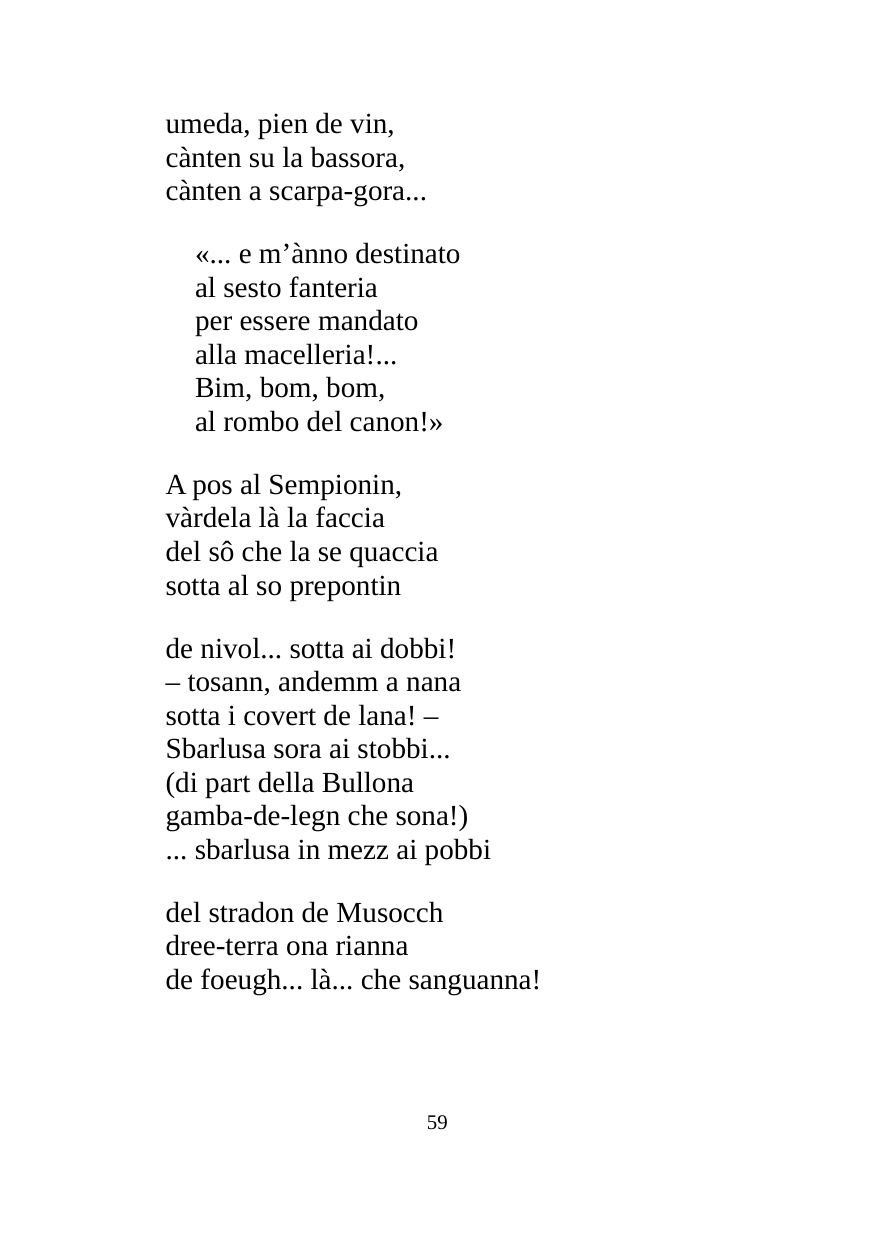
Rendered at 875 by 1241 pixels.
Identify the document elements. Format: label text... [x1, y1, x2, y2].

text de nivol... sotta ai dobbi! – tosann, andemm a nana sotta i covert de lana! – Sbarlusa sora ai stobbi... (di part della Bullona gamba-de-legn che sona!) ... sbarlusa in mezz ai pobbi [165, 631, 768, 866]
text A pos al Sempionin, vàrdela là la faccia del sô che la se quaccia sotta al so prepontin [165, 467, 768, 601]
text «... e m’ànno destinato al sesto fanteria per essere mandato alla macelleria!... Bim, bom, bom, al rombo del canon!» [195, 236, 768, 438]
text umeda, pien de vin, cànten su la bassora, cànten a scarpa-gora... [165, 106, 768, 207]
text del stradon de Musocch dree-terra ona rianna de foeugh... là... che sanguanna! [165, 895, 768, 996]
